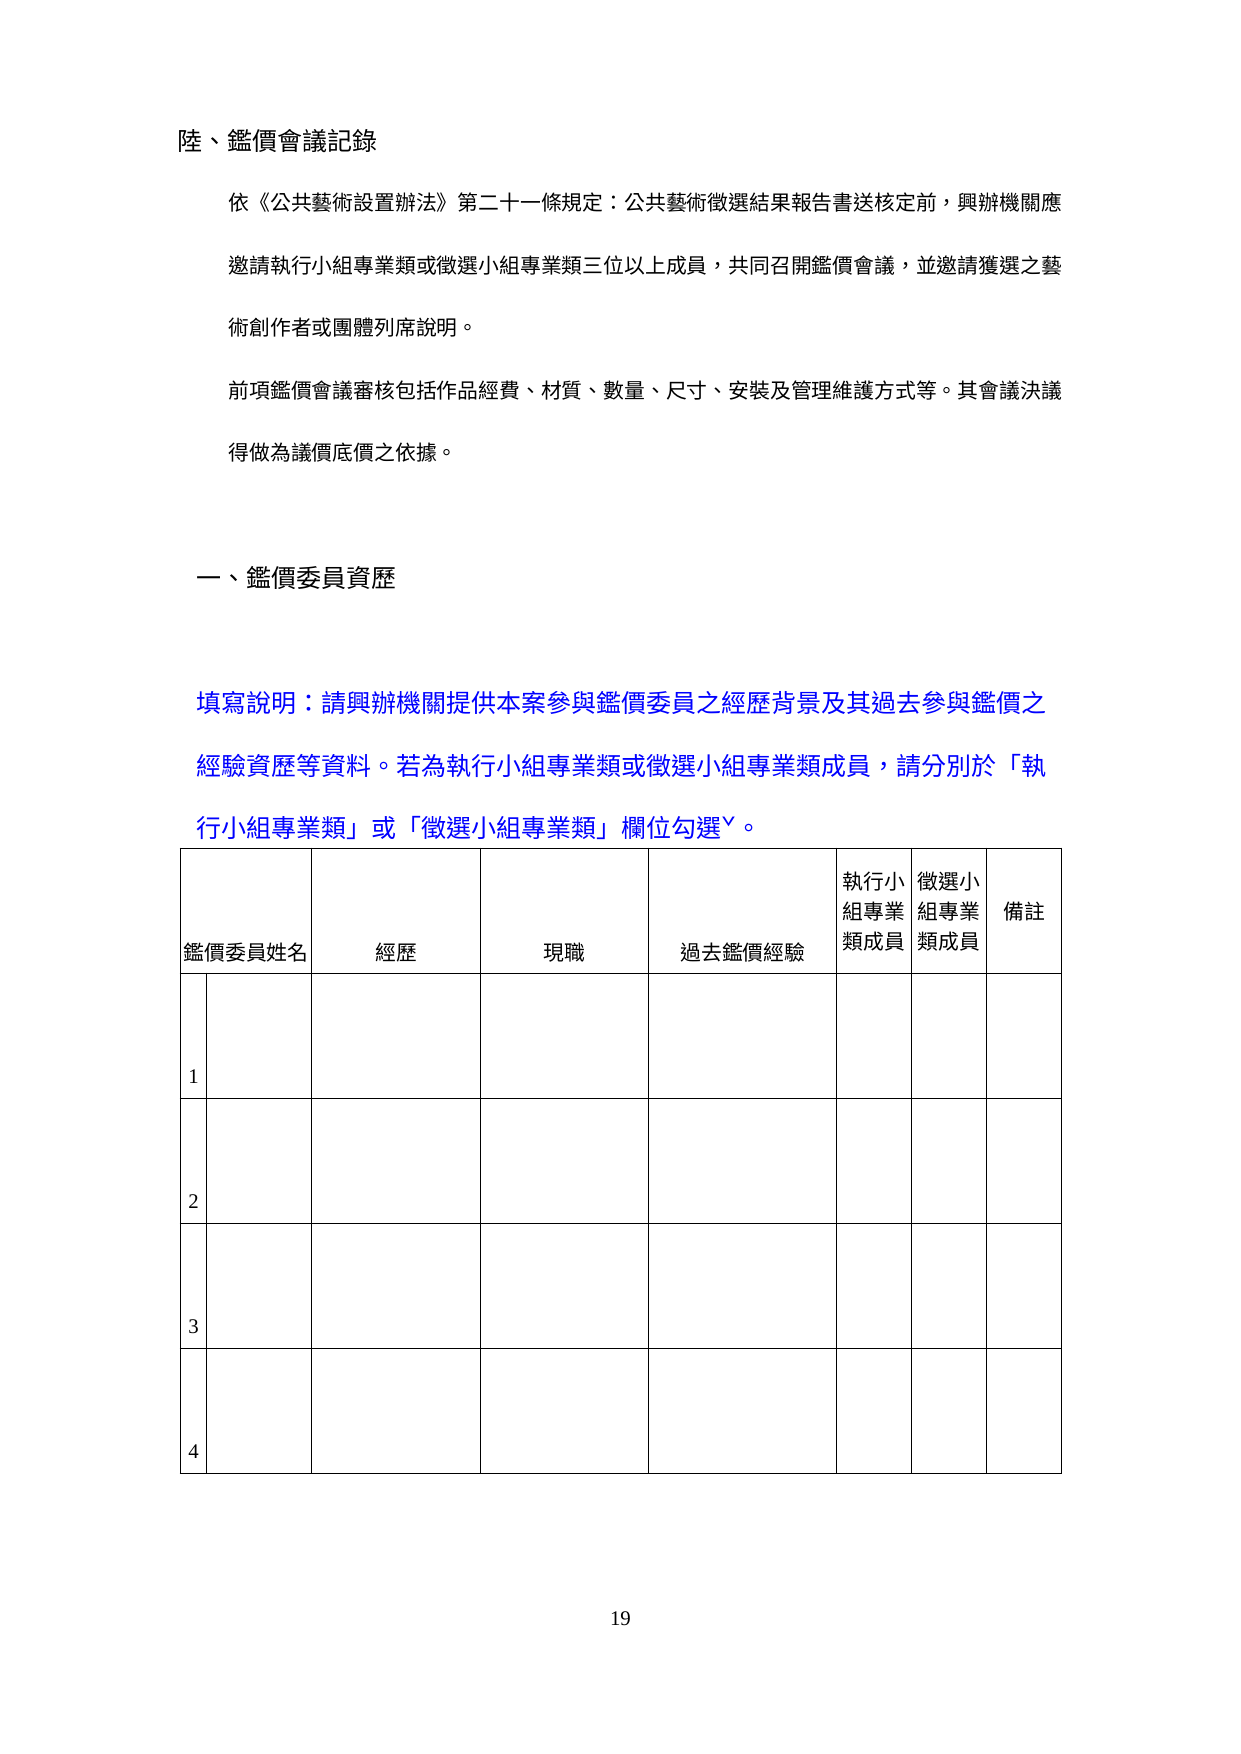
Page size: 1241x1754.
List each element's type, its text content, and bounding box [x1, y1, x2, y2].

table_cell [312, 1349, 480, 1472]
text 一、鑑價委員資歷 [196, 535, 1063, 597]
table_header 執行小組專業類成員 [837, 849, 911, 972]
table_cell [312, 1099, 480, 1222]
table_cell [649, 1224, 836, 1347]
table_header 徵選小組專業類成員 [912, 849, 986, 972]
table_cell [987, 1349, 1061, 1472]
table_cell 3 [181, 1224, 206, 1347]
table_cell [649, 1099, 836, 1222]
table_cell [912, 1349, 986, 1472]
table_cell [837, 1099, 911, 1222]
table_cell [649, 1349, 836, 1472]
text 依《公共藝術設置辦法》第二十一條規定：公共藝術徵選結果報告書送核定前，興辦機關應邀請執行小組專業類或徵選小組專業類三位以上成員，共同召開鑑價會議，並邀請獲選之藝術創作者或團體列席說明。 [228, 160, 1063, 347]
table_cell [649, 974, 836, 1097]
table_cell [312, 974, 480, 1097]
table_cell [481, 1099, 648, 1222]
table_cell [987, 1099, 1061, 1222]
table_cell [912, 1099, 986, 1222]
table_cell [207, 974, 311, 1097]
table_cell [837, 1224, 911, 1347]
table_cell 4 [181, 1349, 206, 1472]
table_cell [837, 974, 911, 1097]
table_cell [481, 1349, 648, 1472]
table_header 鑑價委員姓名 [181, 849, 311, 972]
table_header 過去鑑價經驗 [649, 849, 836, 972]
table_cell [987, 974, 1061, 1097]
table_cell [207, 1224, 311, 1347]
table_cell [837, 1349, 911, 1472]
table_cell [481, 1224, 648, 1347]
table_cell 2 [181, 1099, 206, 1222]
table_cell 1 [181, 974, 206, 1097]
table_cell [481, 974, 648, 1097]
table_header 備註 [987, 849, 1061, 972]
table_cell [207, 1349, 311, 1472]
table_header 經歷 [312, 849, 480, 972]
text 前項鑑價會議審核包括作品經費、材質、數量、尺寸、安裝及管理維護方式等。其會議決議得做為議價底價之依據。 [228, 347, 1063, 472]
text 陸、鑑價會議記錄 [177, 97, 1063, 160]
table_cell [912, 974, 986, 1097]
table_cell [912, 1224, 986, 1347]
table_cell [987, 1224, 1061, 1347]
table_cell [312, 1224, 480, 1347]
text 填寫說明：請興辦機關提供本案參與鑑價委員之經歷背景及其過去參與鑑價之經驗資歷等資料。若為執行小組專業類或徵選小組專業類成員，請分別於「執行小組專業類」或「徵選小組專業類」欄位勾選ˇ。 [196, 660, 1063, 847]
table_cell [207, 1099, 311, 1222]
table_header 現職 [481, 849, 648, 972]
